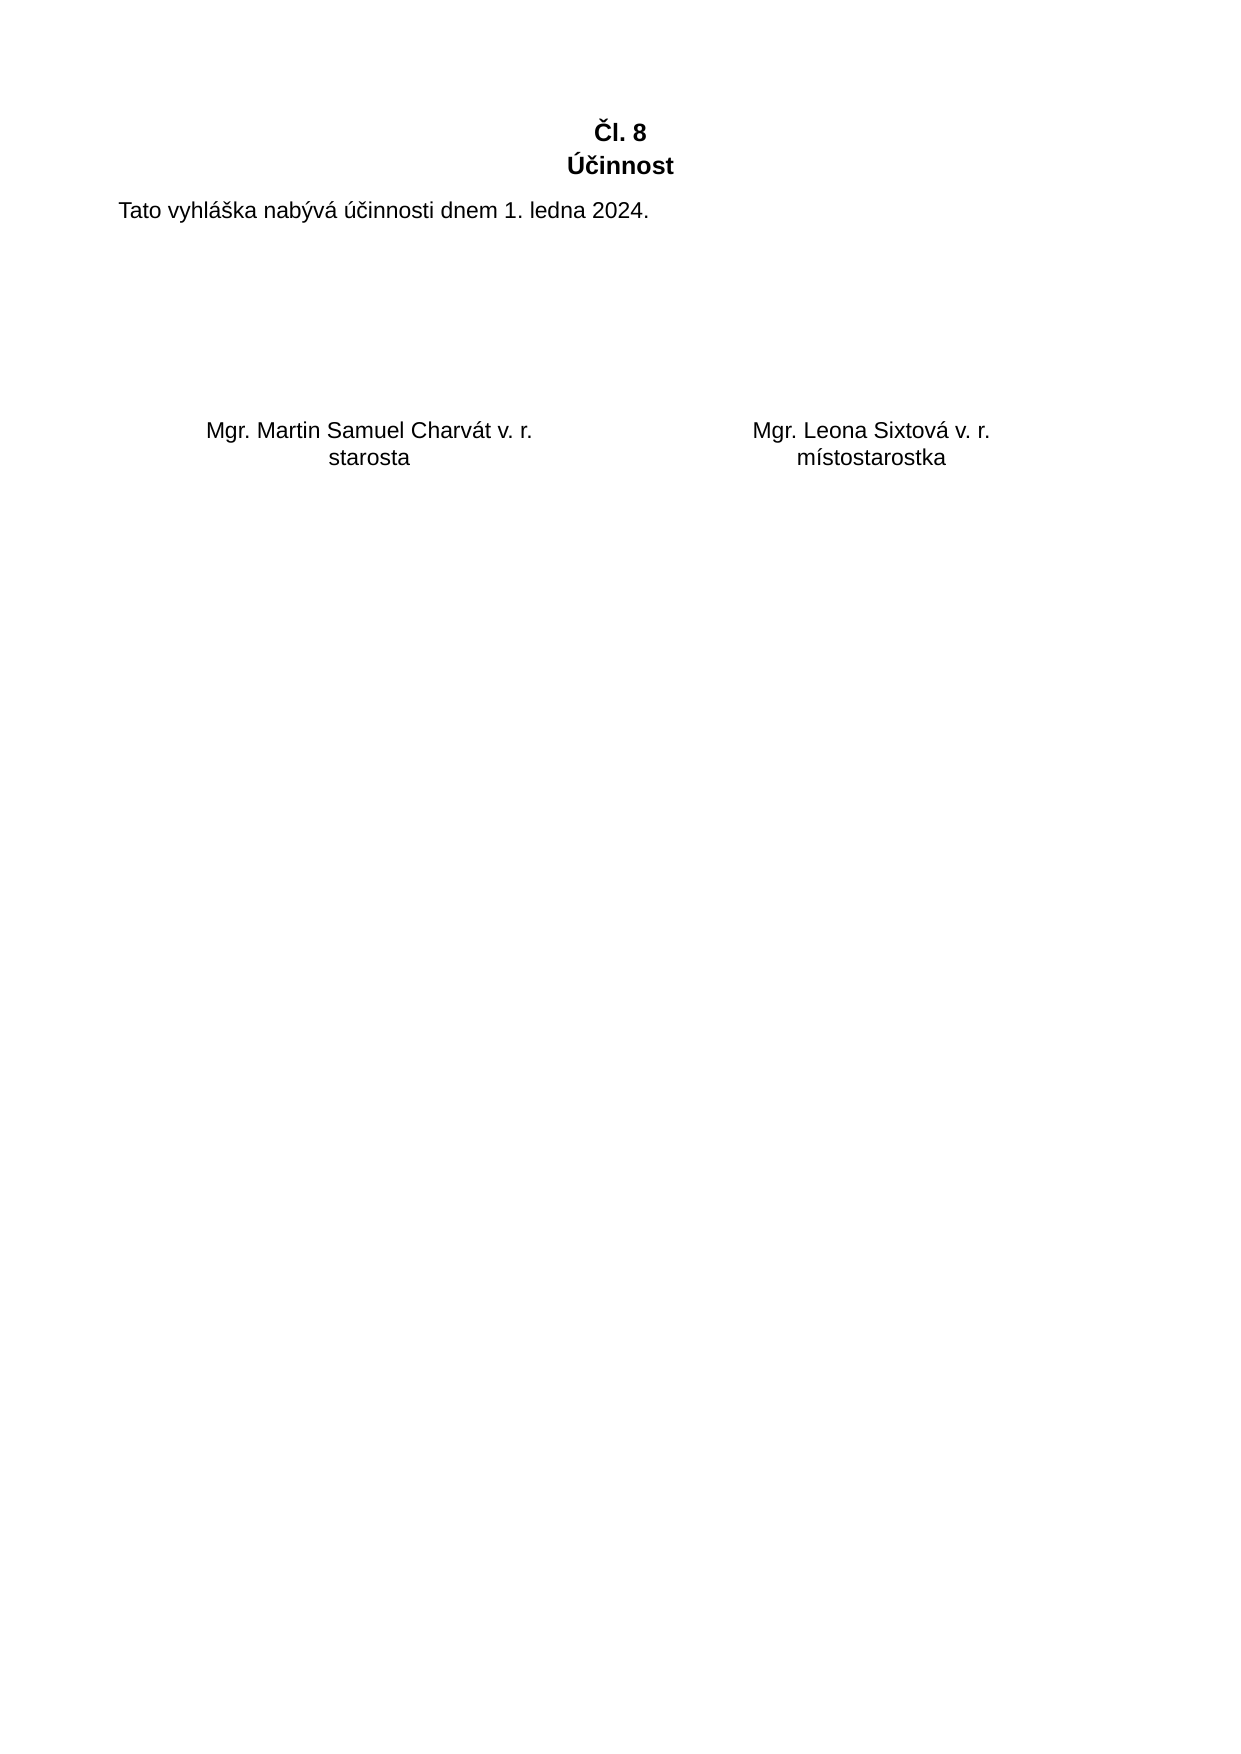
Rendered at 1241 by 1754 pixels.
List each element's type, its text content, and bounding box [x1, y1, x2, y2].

table_header Mgr. Leona Sixtová v. r. místostarostka [620, 358, 1122, 476]
table_cell [118, 476, 620, 594]
subtitle Čl. 8 Účinnost [118, 118, 1122, 180]
table_header Mgr. Martin Samuel Charvát v. r. starosta [118, 358, 620, 476]
table_cell [620, 476, 1122, 594]
text Tato vyhláška nabývá účinnosti dnem 1. ledna 2024. [118, 197, 1122, 223]
